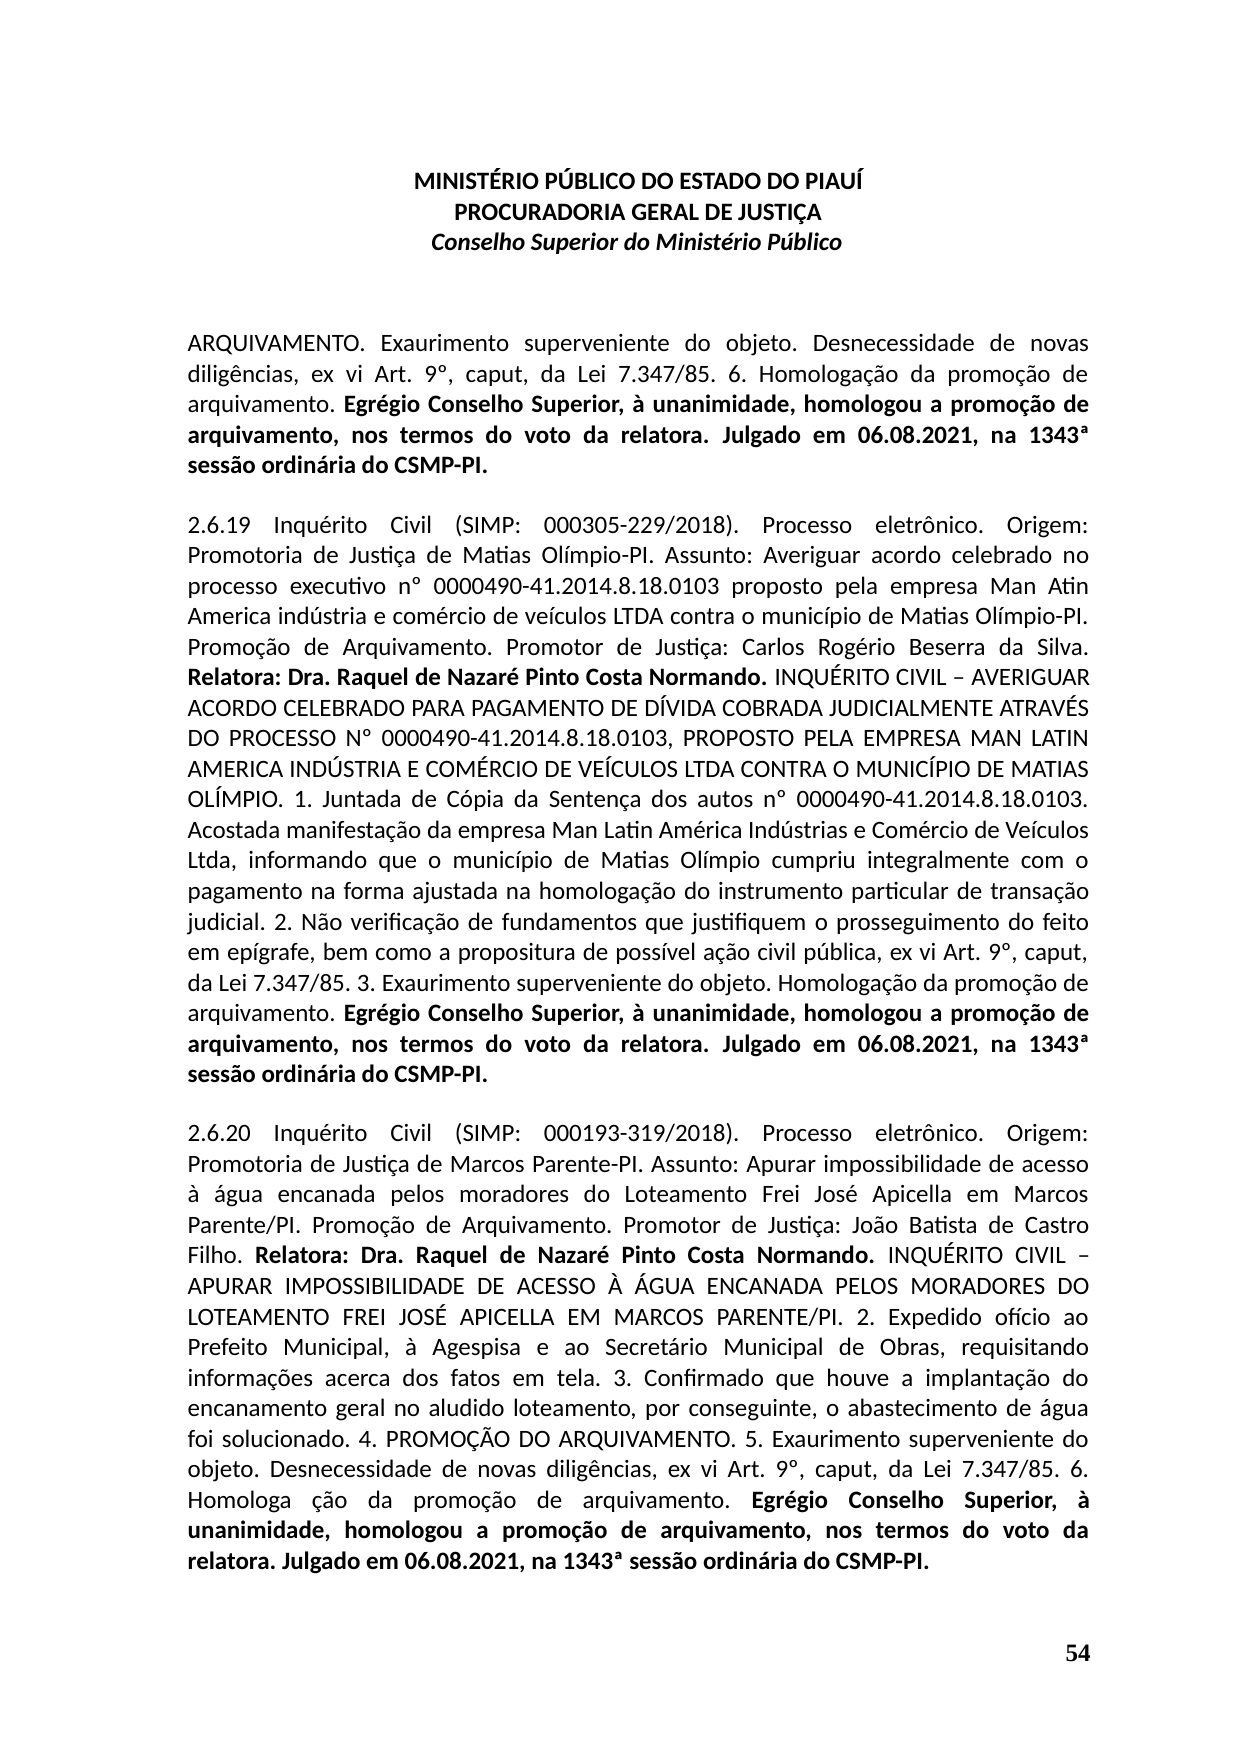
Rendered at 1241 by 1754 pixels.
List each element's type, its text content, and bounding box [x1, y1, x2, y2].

text 2.6.20 Inquérito Civil (SIMP: 000193-319/2018). Processo eletrônico. Origem: Promotoria de Justiça de Marcos Parente-PI. Assunto: Apurar impossibilidade de acesso à água encanada pelos moradores do Loteamento Frei José Apicella em Marcos Parente/PI. Promoção de Arquivamento. Promotor de Justiça: João Batista de Castro Filho. Relatora: Dra. Raquel de Nazaré Pinto Costa Normando. INQUÉRITO CIVIL – APURAR IMPOSSIBILIDADE DE ACESSO À ÁGUA ENCANADA PELOS MORADORES DO LOTEAMENTO FREI JOSÉ APICELLA EM MARCOS PARENTE/PI. 2. Expedido ofício ao Prefeito Municipal, à Agespisa e ao Secretário Municipal de Obras, requisitando informações acerca dos fatos em tela. 3. Confirmado que houve a implantação do encanamento geral no aludido loteamento, por conseguinte, o abastecimento de água foi solucionado. 4. PROMOÇÃO DO ARQUIVAMENTO. 5. Exaurimento superveniente do objeto. Desnecessidade de novas diligências, ex vi Art. 9º, caput, da Lei 7.347/85. 6. Homologa ção da promoção de arquivamento. Egrégio Conselho Superior, à unanimidade, homologou a promoção de arquivamento, nos termos do voto da relatora. Julgado em 06.08.2021, na 1343ª sessão ordinária do CSMP-PI. [187, 1117, 1090, 1575]
text ARQUIVAMENTO. Exaurimento superveniente do objeto. Desnecessidade de novas diligências, ex vi Art. 9º, caput, da Lei 7.347/85. 6. Homologação da promoção de arquivamento. Egrégio Conselho Superior, à unanimidade, homologou a promoção de arquivamento, nos termos do voto da relatora. Julgado em 06.08.2021, na 1343ª sessão ordinária do CSMP-PI. [187, 327, 1090, 480]
text 2.6.19 Inquérito Civil (SIMP: 000305-229/2018). Processo eletrônico. Origem: Promotoria de Justiça de Matias Olímpio-PI. Assunto: Averiguar acordo celebrado no processo executivo nº 0000490-41.2014.8.18.0103 proposto pela empresa Man Atin America indústria e comércio de veículos LTDA contra o município de Matias Olímpio-PI. Promoção de Arquivamento. Promotor de Justiça: Carlos Rogério Beserra da Silva. Relatora: Dra. Raquel de Nazaré Pinto Costa Normando. INQUÉRITO CIVIL – AVERIGUAR ACORDO CELEBRADO PARA PAGAMENTO DE DÍVIDA COBRADA JUDICIALMENTE ATRAVÉS DO PROCESSO Nº 0000490-41.2014.8.18.0103, PROPOSTO PELA EMPRESA MAN LATIN AMERICA INDÚSTRIA E COMÉRCIO DE VEÍCULOS LTDA CONTRA O MUNICÍPIO DE MATIAS OLÍMPIO. 1. Juntada de Cópia da Sentença dos autos nº 0000490-41.2014.8.18.0103. Acostada manifestação da empresa Man Latin América Indústrias e Comércio de Veículos Ltda, informando que o município de Matias Olímpio cumpriu integralmente com o pagamento na forma ajustada na homologação do instrumento particular de transação judicial. 2. Não verificação de fundamentos que justifiquem o prosseguimento do feito em epígrafe, bem como a propositura de possível ação civil pública, ex vi Art. 9º, caput, da Lei 7.347/85. 3. Exaurimento superveniente do objeto. Homologação da promoção de arquivamento. Egrégio Conselho Superior, à unanimidade, homologou a promoção de arquivamento, nos termos do voto da relatora. Julgado em 06.08.2021, na 1343ª sessão ordinária do CSMP-PI. [187, 509, 1090, 1089]
